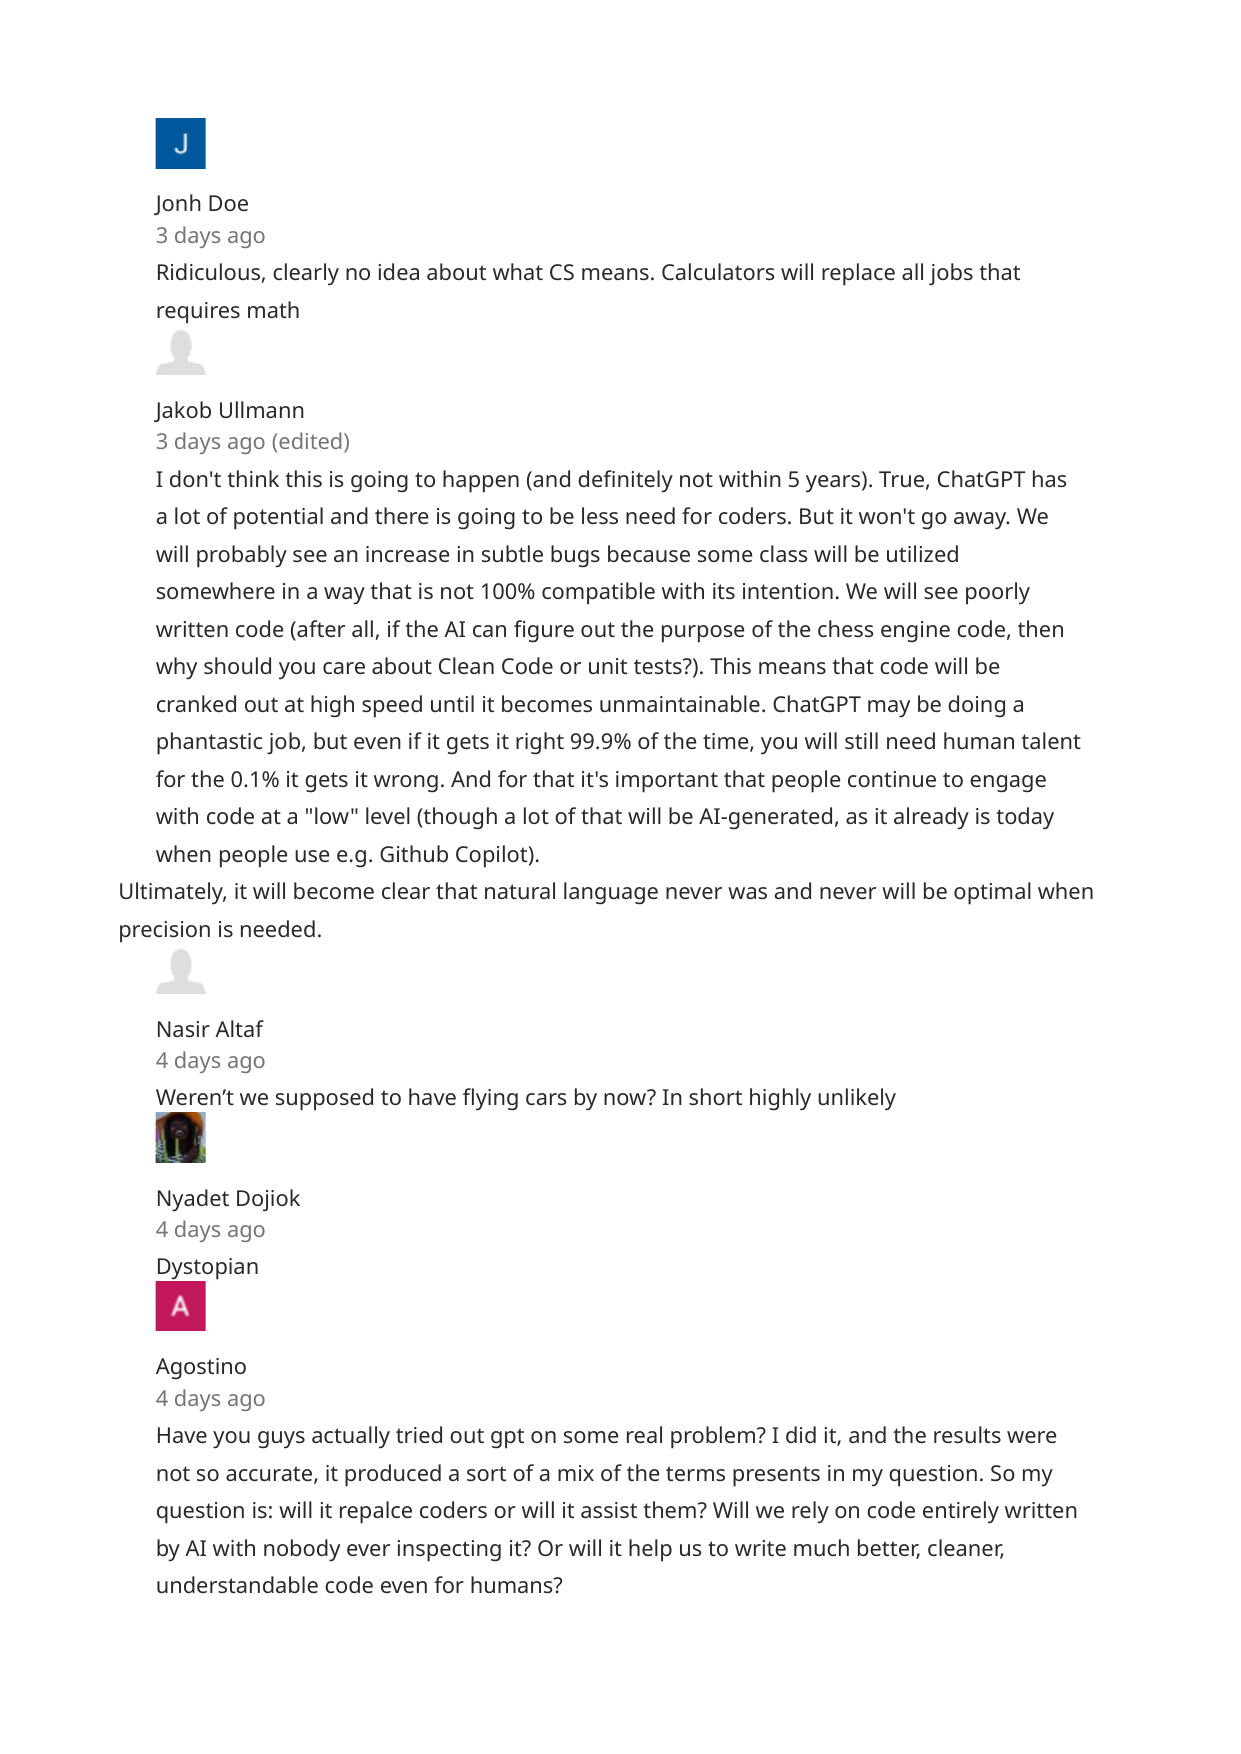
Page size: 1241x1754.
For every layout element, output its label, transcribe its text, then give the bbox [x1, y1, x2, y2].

text 3 days ago [156, 218, 1084, 249]
text Have you guys actually tried out gpt on some real problem? I did it, and the results were not so accurate, it produced a sort of a mix of the terms presents in my question. So my question is: will it repalce coders or will it assist them? Will we rely on code entirely written by AI with nobody ever inspecting it? Or will it help us to write much better, cleaner, understandable code even for humans? [156, 1412, 1084, 1600]
text Dystopian [156, 1243, 1084, 1281]
text Nyadet Dojiok [156, 1181, 1084, 1212]
text Ultimately, it will become clear that natural language never was and never will be optimal when precision is needed. [118, 868, 1122, 943]
picture [155, 118, 206, 169]
text Agostino [156, 1350, 1084, 1381]
text 4 days ago [156, 1043, 1084, 1075]
text I don't think this is going to happen (and definitely not within 5 years). True, ChatGPT has a lot of potential and there is going to be less need for coders. But it won't go away. We will probably see an increase in subtle bugs because some class will be utilized somewhere in a way that is not 100% compatible with its intention. We will see poorly written code (after all, if the AI can figure out the purpose of the chess engine code, then why should you care about Clean Code or unit tests?). This means that code will be cranked out at high speed until it becomes unmaintainable. ChatGPT may be doing a phantastic job, but even if it gets it right 99.9% of the time, you will still need human talent for the 0.1% it gets it wrong. And for that it's important that people continue to engage with code at a "low" level (though a lot of that will be AI-generated, as it already is today when people use e.g. Github Copilot). [156, 456, 1084, 868]
text Weren’t we supposed to have flying cars by now? In short highly unlikely [156, 1075, 1084, 1112]
picture [155, 943, 206, 994]
picture [155, 1112, 206, 1163]
text Jonh Doe [156, 187, 1084, 218]
text 3 days ago (edited) [156, 424, 1084, 456]
text Jakob Ullmann [156, 393, 1084, 424]
picture [155, 1281, 206, 1331]
text 4 days ago [156, 1212, 1084, 1243]
picture [155, 324, 206, 375]
text Ridiculous, clearly no idea about what CS means. Calculators will replace all jobs that requires math [156, 249, 1084, 324]
text 4 days ago [156, 1381, 1084, 1412]
text Nasir Altaf [156, 1012, 1084, 1043]
